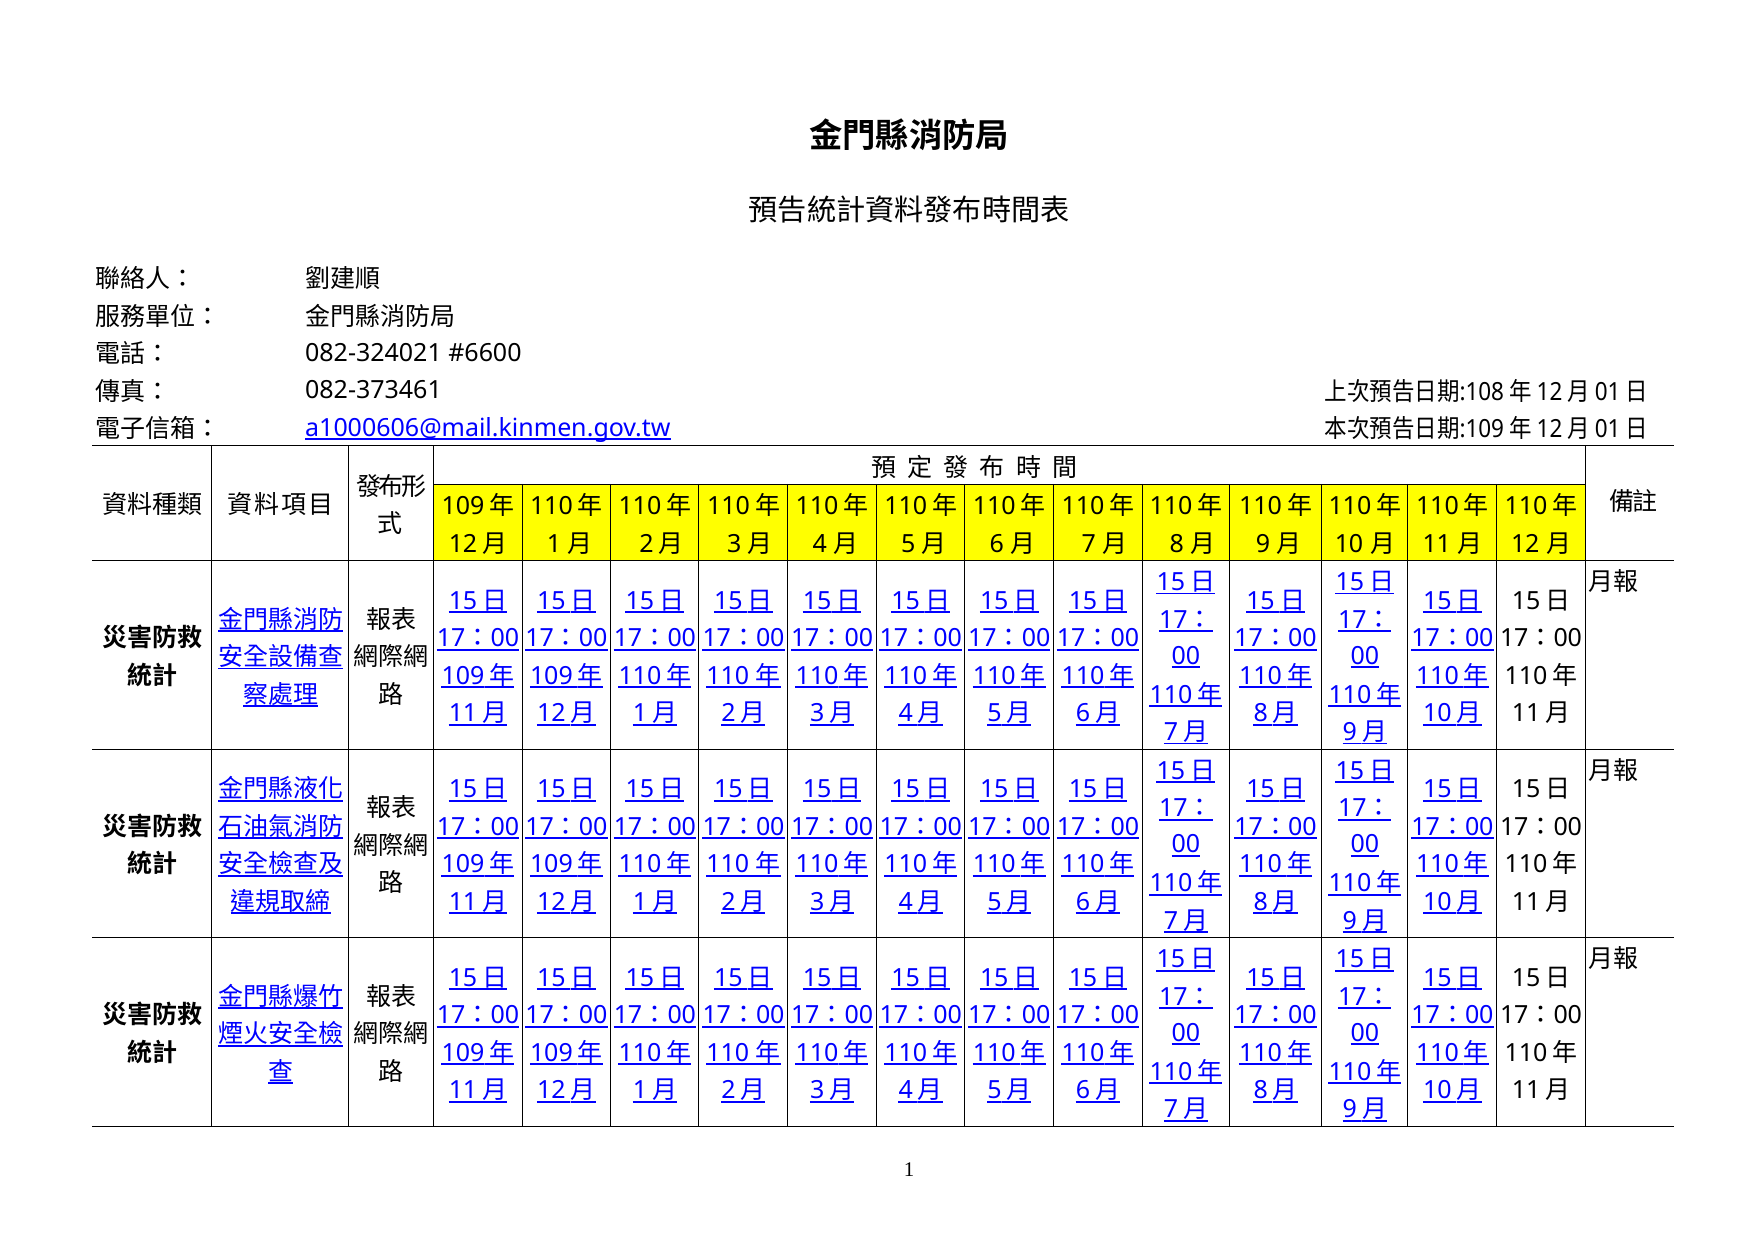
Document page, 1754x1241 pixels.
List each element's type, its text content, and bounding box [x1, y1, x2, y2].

table_cell 15日 17：00 110年3月 [788, 561, 876, 748]
table_cell 15日 17：00 110年7月 [1143, 938, 1229, 1126]
table_cell [1414, 295, 1674, 333]
table_cell 15日 17：00 110 年2月 [699, 561, 787, 748]
table_cell 備註 [1586, 446, 1674, 560]
table_cell 15日 17：00 110年9月 [1322, 938, 1407, 1126]
table_cell 報表 網際網路 [349, 561, 433, 748]
table_cell 15日 17：00 110年 6月 [1054, 938, 1142, 1126]
table_cell 15日 17：00 110年9月 [1322, 561, 1407, 748]
table_cell 15日 17：00 110年7月 [1143, 750, 1229, 937]
table_cell [953, 408, 1045, 445]
table_cell 110年 3 月 [699, 485, 787, 560]
table_cell 15日 17：00 109年12月 [523, 561, 610, 748]
table_cell 電子信箱： [92, 408, 302, 445]
table_cell 15日 17：00 110 年2月 [699, 750, 787, 937]
table_cell [1045, 408, 1137, 445]
table_cell 15日 17：00 110年1月 [611, 561, 698, 748]
table_cell a1000606@mail.kinmen.gov.tw [302, 408, 861, 445]
table_cell 15日 17：00 110年11月 [1497, 750, 1585, 937]
table_cell 110年 10 月 [1322, 485, 1407, 560]
table_cell 110年 9 月 [1230, 485, 1321, 560]
table_cell 災害防救統計 [92, 750, 211, 937]
table_cell 金門縣消防局 [302, 295, 1413, 333]
table_cell 15日 17：00 110年8月 [1230, 750, 1321, 937]
table_cell [212, 333, 302, 370]
table_cell 15日 17：00 110 年2月 [699, 938, 787, 1126]
table_cell 15日 17：00 110年3月 [788, 750, 876, 937]
table_cell 15日 17：00 110年 6月 [1054, 561, 1142, 748]
table_cell 資料項目 [212, 446, 348, 560]
table_cell [1137, 408, 1229, 445]
table_cell 上次預告日期:108年12月01日 [1321, 370, 1674, 408]
table_cell 110年 12 月 [1497, 485, 1585, 560]
table_cell 110年 2月 [611, 485, 698, 560]
table_cell 報表 網際網路 [349, 938, 433, 1126]
table_cell 金門縣爆竹煙火安全檢查 [212, 938, 348, 1126]
table_cell 金門縣液化石油氣消防安全檢查及違規取締 [212, 750, 348, 937]
table_cell 15日 17：00 109年12月 [523, 750, 610, 937]
table_cell 災害防救統計 [92, 938, 211, 1126]
table_cell 金門縣消防安全設備查察處理 [212, 561, 348, 748]
table_cell 電話： [92, 333, 212, 370]
text 預告統計資料發布時間表 [94, 170, 1724, 245]
table_cell 發布形式 [349, 446, 433, 560]
table_cell 報表 網際網路 [349, 750, 433, 937]
table_cell 082-324021 #6600 [302, 333, 861, 370]
table_cell [1229, 408, 1321, 445]
table_cell 資料種類 [92, 446, 211, 560]
table_cell [1414, 333, 1674, 370]
table_cell 15日 17：00 110年9月 [1322, 750, 1407, 937]
table_cell [1045, 370, 1137, 408]
table_cell 110年 11 月 [1408, 485, 1496, 560]
table_cell 15日 17：00 110年10月 [1408, 938, 1496, 1126]
table_cell 109年 12月 [434, 485, 522, 560]
table_cell 15日 17：00 110年7月 [1143, 561, 1229, 748]
table_cell 110年 4 月 [788, 485, 876, 560]
text 金門縣消防局 [94, 95, 1724, 170]
table_cell 082-373461 [302, 370, 861, 408]
table_cell 月報 [1586, 750, 1674, 937]
table_cell 15日 17：00 110年5月 [965, 750, 1053, 937]
table_cell 15日 17：00 109年11月 [434, 750, 522, 937]
table_header [212, 258, 302, 295]
table_cell 服務單位： [92, 295, 302, 333]
table_cell 月報 [1586, 561, 1674, 748]
table_cell [212, 370, 302, 408]
table_cell 110年 6 月 [965, 485, 1053, 560]
table_cell [953, 370, 1045, 408]
table_cell 15日 17：00 110年11月 [1497, 561, 1585, 748]
table_cell 傳真： [92, 370, 212, 408]
table_cell 15日 17：00 110年1月 [611, 938, 698, 1126]
table_cell 110年 7 月 [1054, 485, 1142, 560]
table_header 劉建順 [302, 258, 1413, 295]
table_cell 15日 17：00 110年4月 [877, 561, 964, 748]
table_cell 預 定 發 布 時 間 [434, 446, 1585, 484]
table_cell 15日 17：00 110年 6月 [1054, 750, 1142, 937]
table_cell 災害防救統計 [92, 561, 211, 748]
table_cell 15日 17：00 110年5月 [965, 561, 1053, 748]
table_cell [1229, 370, 1321, 408]
table_cell 15日 17：00 110年10月 [1408, 561, 1496, 748]
table_cell 15日 17：00 110年11月 [1497, 938, 1585, 1126]
table_cell 15日 17：00 110年8月 [1230, 561, 1321, 748]
table_cell 15日 17：00 110年4月 [877, 938, 964, 1126]
table_cell 月報 [1586, 938, 1674, 1126]
table_cell 15日 17：00 110年1月 [611, 750, 698, 937]
table_cell [1137, 370, 1229, 408]
table_cell 本次預告日期:109年12月01日 [1321, 408, 1674, 445]
table_header [1414, 258, 1674, 295]
table_cell 110年 5 月 [877, 485, 964, 560]
table_cell 15日 17：00 110年8月 [1230, 938, 1321, 1126]
table_header 聯絡人： [92, 258, 212, 295]
table_cell 15日 17：00 109年11月 [434, 938, 522, 1126]
table_cell [861, 370, 953, 408]
table_cell [861, 333, 1413, 370]
table_cell 15日 17：00 109年12月 [523, 938, 610, 1126]
table_cell [861, 408, 953, 445]
table_cell 15日 17：00 110年5月 [965, 938, 1053, 1126]
table_cell 15日 17：00 110年3月 [788, 938, 876, 1126]
table_cell 15日 17：00 110年4月 [877, 750, 964, 937]
table_cell 110年 8 月 [1143, 485, 1229, 560]
table_cell 15日 17：00 110年10月 [1408, 750, 1496, 937]
table_cell 15日 17：00 109年11月 [434, 561, 522, 748]
table_cell 110年 1 月 [523, 485, 610, 560]
